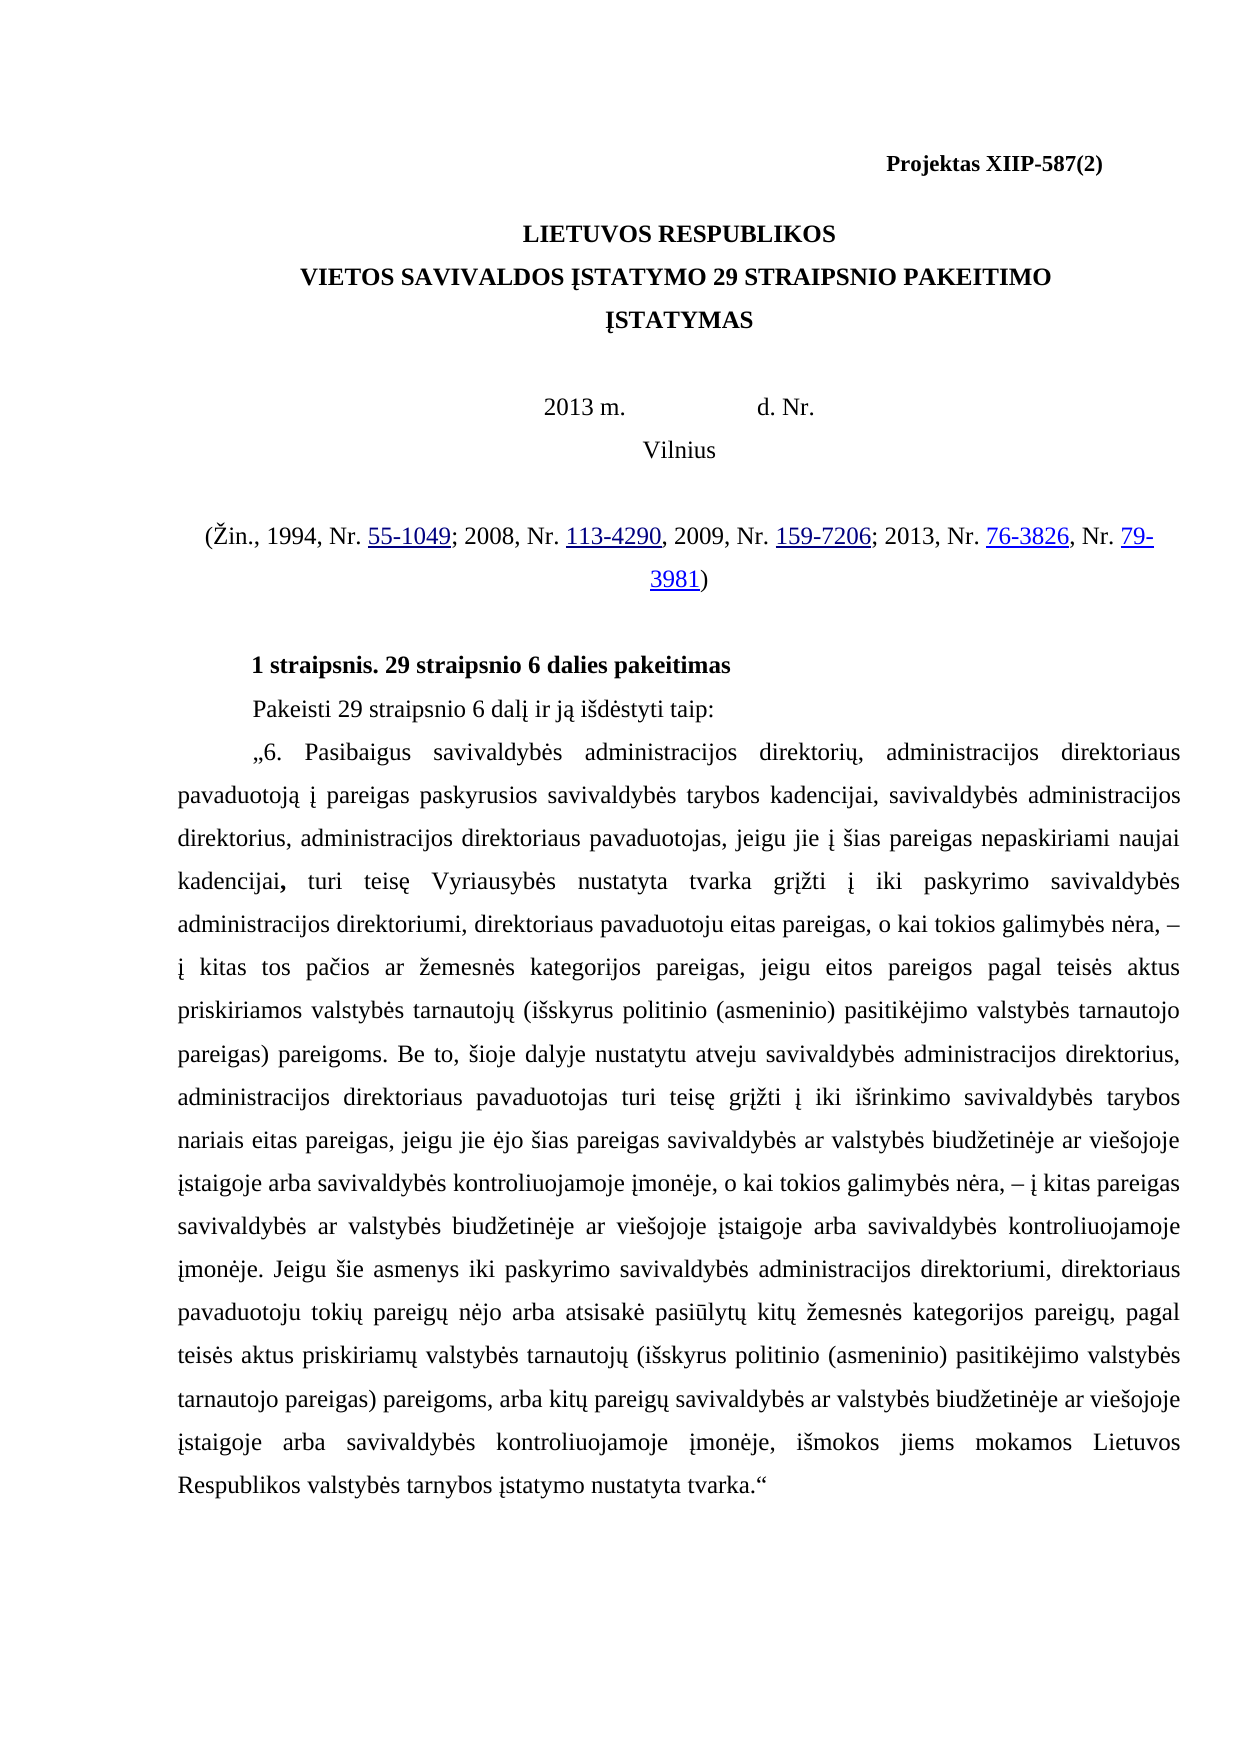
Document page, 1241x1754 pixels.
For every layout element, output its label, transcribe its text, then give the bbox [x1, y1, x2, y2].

text „6. Pasibaigus savivaldybės administracijos direktorių, administracijos direktoriaus pavaduotoją į pareigas paskyrusios savivaldybės tarybos kadencijai, savivaldybės administracijos direktorius, administracijos direktoriaus pavaduotojas, jeigu jie į šias pareigas nepaskiriami naujai kadencijai, turi teisę Vyriausybės nustatyta tvarka grįžti į iki paskyrimo savivaldybės administracijos direktoriumi, direktoriaus pavaduotoju eitas pareigas, o kai tokios galimybės nėra, – į kitas tos pačios ar žemesnės kategorijos pareigas, jeigu eitos pareigos pagal teisės aktus priskiriamos valstybės tarnautojų (išskyrus politinio (asmeninio) pasitikėjimo valstybės tarnautojo pareigas) pareigoms. Be to, šioje dalyje nustatytu atveju savivaldybės administracijos direktorius, administracijos direktoriaus pavaduotojas turi teisę grįžti į iki išrinkimo savivaldybės tarybos nariais eitas pareigas, jeigu jie ėjo šias pareigas savivaldybės ar valstybės biudžetinėje ar viešojoje įstaigoje arba savivaldybės kontroliuojamoje įmonėje, o kai tokios galimybės nėra, – į kitas pareigas savivaldybės ar valstybės biudžetinėje ar viešojoje įstaigoje arba savivaldybės kontroliuojamoje įmonėje. Jeigu šie asmenys iki paskyrimo savivaldybės administracijos direktoriumi, direktoriaus pavaduotoju tokių pareigų nėjo arba atsisakė pasiūlytų kitų žemesnės kategorijos pareigų, pagal teisės aktus priskiriamų valstybės tarnautojų (išskyrus politinio (asmeninio) pasitikėjimo valstybės tarnautojo pareigas) pareigoms, arba kitų pareigų savivaldybės ar valstybės biudžetinėje ar viešojoje įstaigoje arba savivaldybės kontroliuojamoje įmonėje, išmokos jiems mokamos Lietuvos Respublikos valstybės tarnybos įstatymo nustatyta tvarka.“ [177, 737, 1181, 1499]
text (Žin., 1994, Nr. 55-1049; 2008, Nr. 113-4290, 2009, Nr. 159-7206; 2013, Nr. 76-3826, Nr. 79-3981) [177, 521, 1181, 593]
text Vilnius [177, 435, 1181, 464]
text 2013 m. d. Nr. [177, 392, 1181, 421]
text ĮSTATYMAS [177, 306, 1181, 334]
text Projektas XIIP-587(2) [886, 150, 1181, 176]
text Pakeisti 29 straipsnio 6 dalį ir ją išdėstyti taip: [177, 694, 1181, 722]
text LIETUVOS RESPUBLIKOS [177, 219, 1181, 248]
text 1 straipsnis. 29 straipsnio 6 dalies pakeitimas [251, 651, 1181, 679]
text VIETOS SAVIVALDOS ĮSTATYMO 29 STRAIPSNIO PAKEITIMO [177, 262, 1181, 291]
